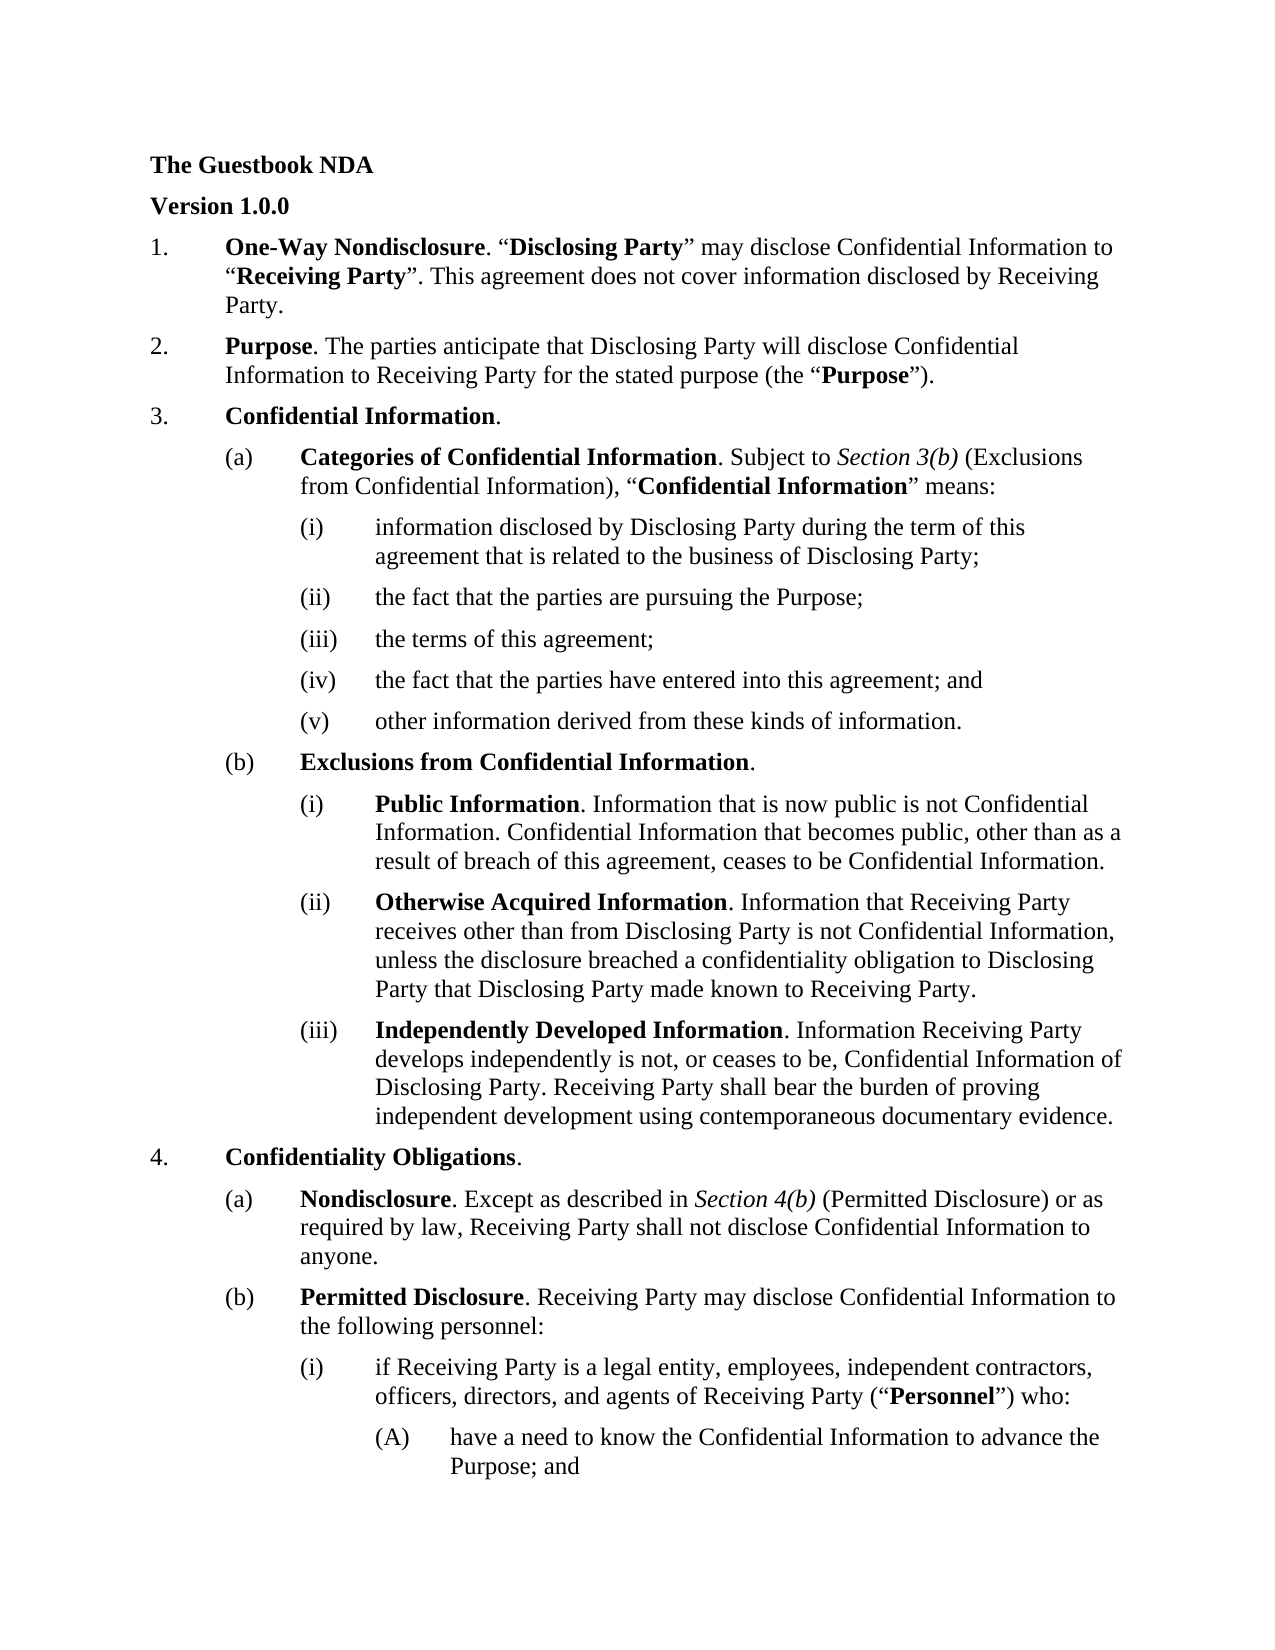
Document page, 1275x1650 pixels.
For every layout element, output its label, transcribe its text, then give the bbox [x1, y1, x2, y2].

text (iii) Independently Developed Information. Information Receiving Party develops independently is not, or ceases to be, Confidential Information of Disclosing Party. Receiving Party shall bear the burden of proving independent development using contemporaneous documentary evidence. [300, 1015, 1125, 1130]
text (iii) the terms of this agreement; [300, 624, 1125, 652]
text (v) other information derived from these kinds of information. [300, 706, 1125, 735]
text (i) information disclosed by Disclosing Party during the term of this agreement that is related to the business of Disclosing Party; [300, 512, 1125, 570]
text (b) Exclusions from Confidential Information. [225, 747, 1125, 776]
text 3. Confidential Information. [150, 401, 1125, 430]
text Version 1.0.0 [150, 191, 1125, 220]
text (ii) Otherwise Acquired Information. Information that Receiving Party receives other than from Disclosing Party is not Confidential Information, unless the disclosure breached a confidentiality obligation to Disclosing Party that Disclosing Party made known to Receiving Party. [300, 887, 1125, 1002]
text (i) if Receiving Party is a legal entity, employees, independent contractors, officers, directors, and agents of Receiving Party (“Personnel”) who: [300, 1352, 1125, 1410]
text (iv) the fact that the parties have entered into this agreement; and [300, 665, 1125, 694]
text The Guestbook NDA [150, 150, 1125, 179]
text (ii) the fact that the parties are pursuing the Purpose; [300, 582, 1125, 611]
text (i) Public Information. Information that is now public is not Confidential Information. Confidential Information that becomes public, other than as a result of breach of this agreement, ceases to be Confidential Information. [300, 789, 1125, 875]
text (A) have a need to know the Confidential Information to advance the Purpose; and [375, 1422, 1125, 1480]
text (a) Categories of Confidential Information. Subject to Section 3(b) (Exclusions from Confidential Information), “Confidential Information” means: [225, 442, 1125, 500]
text (b) Permitted Disclosure. Receiving Party may disclose Confidential Information to the following personnel: [225, 1282, 1125, 1340]
text (a) Nondisclosure. Except as described in Section 4(b) (Permitted Disclosure) or as required by law, Receiving Party shall not disclose Confidential Information to anyone. [225, 1184, 1125, 1270]
text 4. Confidentiality Obligations. [150, 1142, 1125, 1171]
text 2. Purpose. The parties anticipate that Disclosing Party will disclose Confidential Information to Receiving Party for the stated purpose (the “Purpose”). [150, 331, 1125, 389]
text 1. One-Way Nondisclosure. “Disclosing Party” may disclose Confidential Information to “Receiving Party”. This agreement does not cover information disclosed by Receiving Party. [150, 232, 1125, 319]
